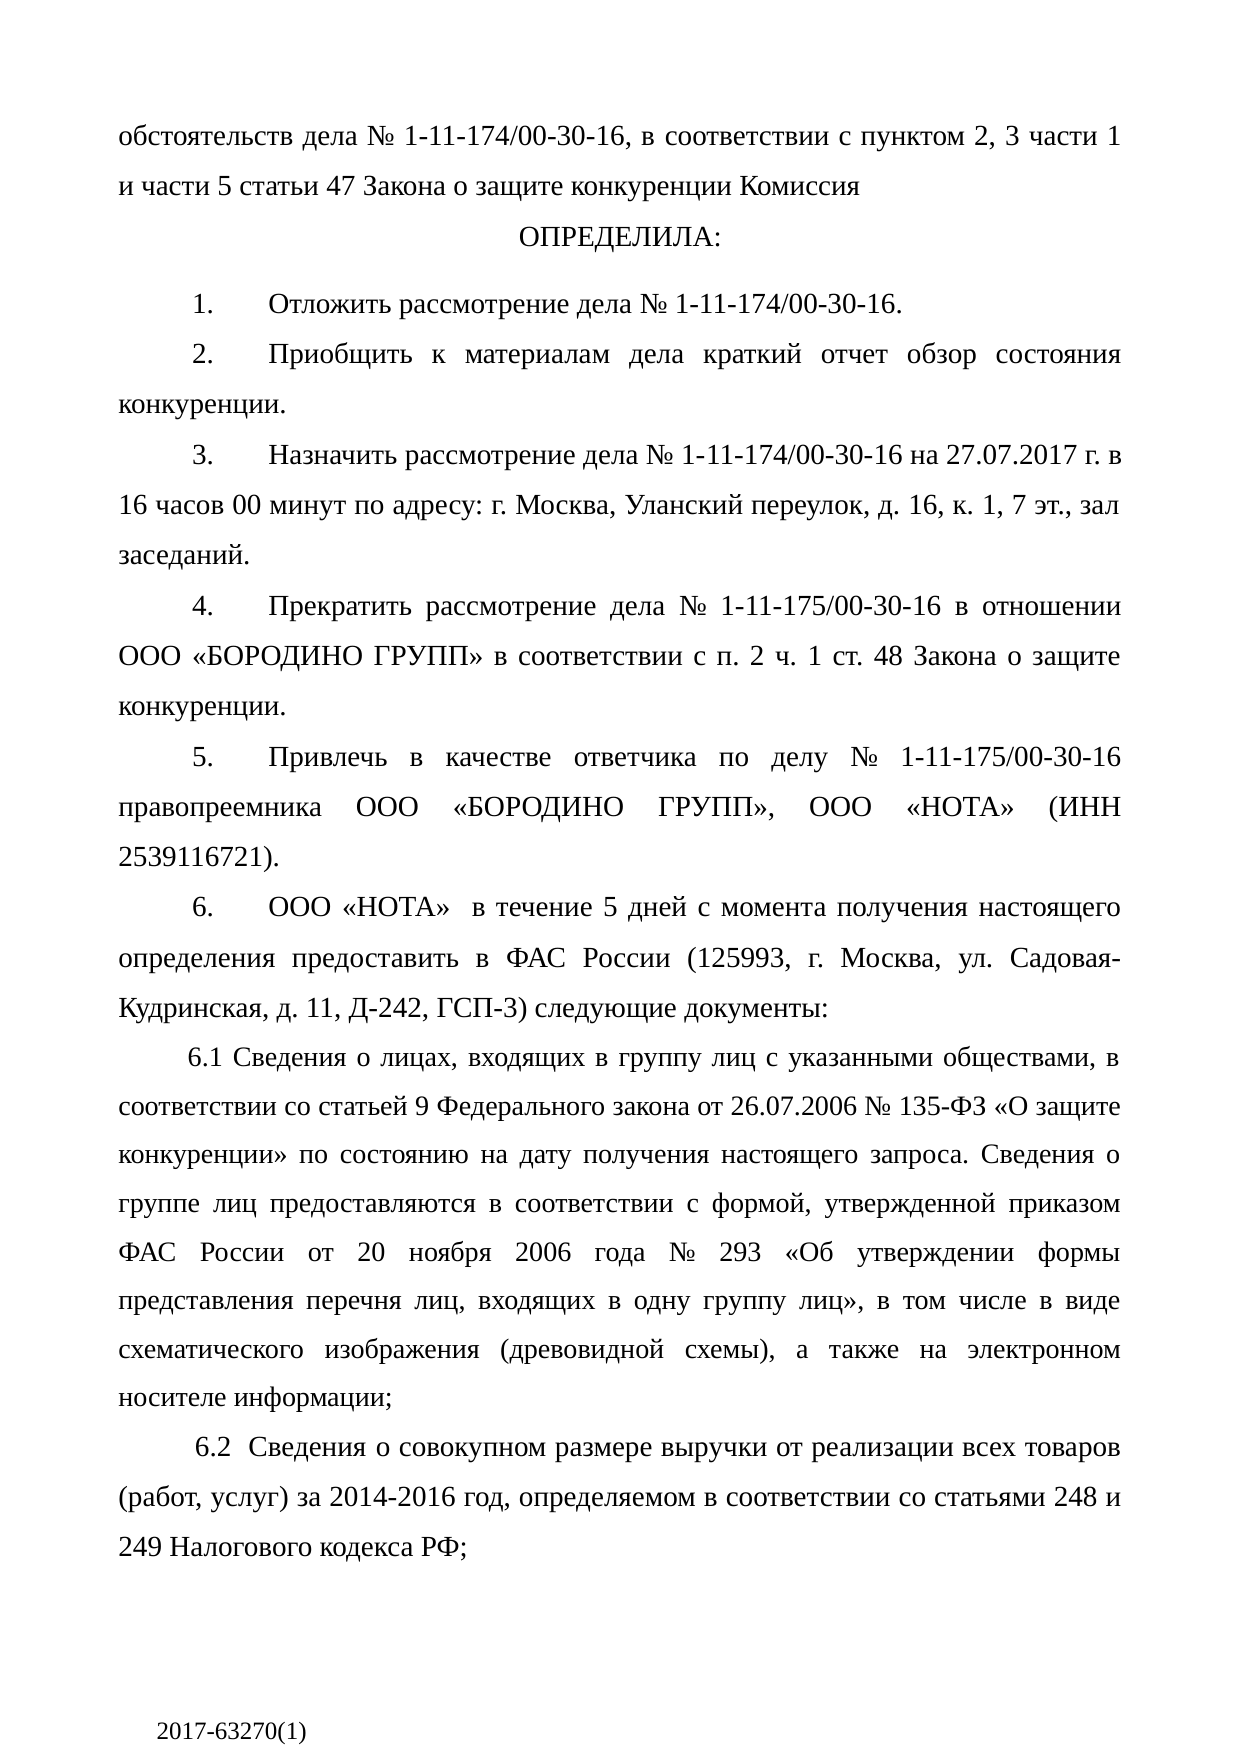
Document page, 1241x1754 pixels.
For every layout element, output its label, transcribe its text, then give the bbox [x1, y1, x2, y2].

list Прекратить рассмотрение дела № 1-11-175/00-30-16 в отношении ООО «БОРОДИНО ГРУПП» в соответствии с п. 2 ч. 1 ст. 48 Закона о защите конкуренции. [118, 588, 1122, 722]
text обстоятельств дела № 1-11-174/00-30-16, в соответствии с пунктом 2, 3 части 1 и части 5 статьи 47 Закона о защите конкуренции Комиссия [118, 118, 1122, 202]
list Привлечь в качестве ответчика по делу № 1-11-175/00-30-16 правопреемника ООО «БОРОДИНО ГРУПП», ООО «НОТА» (ИНН 2539116721). [118, 739, 1122, 873]
text ОПРЕДЕЛИЛА: [118, 219, 1122, 252]
list Назначить рассмотрение дела № 1-11-174/00-30-16 на 27.07.2017 г. в 16 часов 00 минут по адресу: г. Москва, Уланский переулок, д. 16, к. 1, 7 эт., зал заседаний. [118, 437, 1122, 571]
list Отложить рассмотрение дела № 1-11-174/00-30-16. [118, 286, 1122, 319]
list 6.1 Сведения о лицах, входящих в группу лиц с указанными обществами, в соответствии со статьей 9 Федерального закона от 26.07.2006 № 135-ФЗ «О защите конкуренции» по состоянию на дату получения настоящего запроса. Сведения о группе лиц предоставляются в соответствии с формой, утвержденной приказом ФАС России от 20 ноября 2006 года № 293 «Об утверждении формы представления перечня лиц, входящих в одну группу лиц», в том числе в виде схематического изображения (древовидной схемы), а также на электронном носителе информации; [118, 1041, 1122, 1413]
list Приобщить к материалам дела краткий отчет обзор состояния конкуренции. [118, 336, 1122, 420]
list ООО «НОТА» в течение 5 дней с момента получения настоящего определения предоставить в ФАС России (125993, г. Москва, ул. Садовая-Кудринская, д. 11, Д-242, ГСП-3) следующие документы: [118, 889, 1122, 1024]
list 6.2 Сведения о совокупном размере выручки от реализации всех товаров (работ, услуг) за 2014-2016 год, определяемом в соответствии со статьями 248 и 249 Налогового кодекса РФ; [118, 1429, 1122, 1563]
